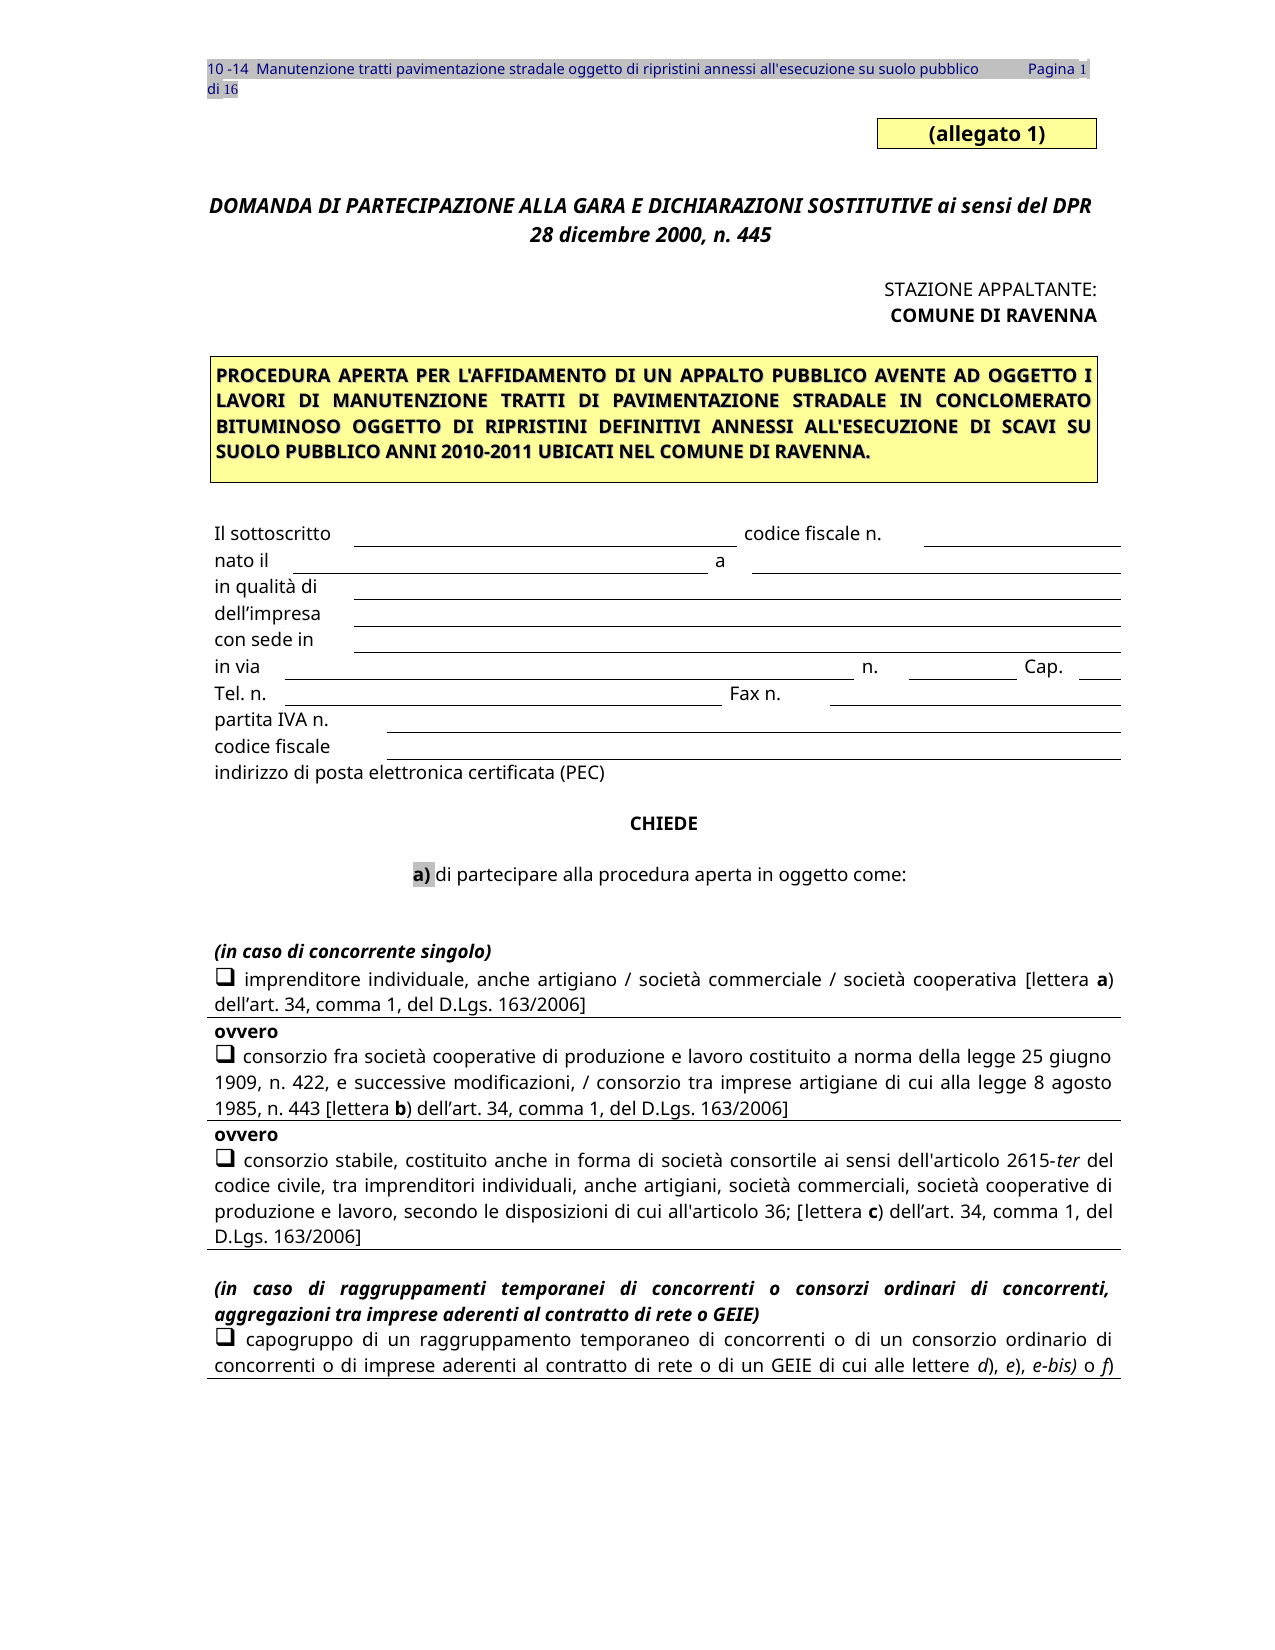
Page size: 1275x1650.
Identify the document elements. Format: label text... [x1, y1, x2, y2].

table_header Procedura aperta per l'affidamento di un appalto pubblico avente ad oggetto i lavori DI MANUTENZIONE TRATTI DI PAVIMENTAZIONE STRADALE IN CONCLOMERATO BITUMINOSO OGGETTO DI RIPRISTINI DEFINITIVI ANNESSI ALL'ESECUZIONE DI SCAVI SU SUOLO PUBBLICO ANNI 2010-2011 UBICATI NEL COMUNE DI RAVENNA. [211, 357, 1097, 482]
table_cell [909, 653, 1017, 679]
text COMUNE DI RAVENNA [723, 302, 1097, 328]
table_cell [1121, 1120, 1138, 1147]
table_cell con sede in [207, 626, 354, 652]
table_header codice fiscale n. [737, 520, 924, 546]
table_cell consorzio fra società cooperative di produzione e lavoro costituito a norma della legge 25 giugno 1909, n. 422, e successive modificazioni, / consorzio tra imprese artigiane di cui alla legge 8 agosto 1985, n. 443 [lettera b) dell’art. 34, comma 1, del D.Lgs. 163/2006] [207, 1044, 1121, 1120]
table_cell [1121, 1147, 1138, 1249]
table_cell [1121, 1327, 1138, 1378]
table_cell [1121, 1276, 1138, 1327]
table_cell a) di partecipare alla procedura aperta in oggetto come: [207, 836, 1121, 913]
table_cell [1121, 1249, 1138, 1276]
table_cell Cap. [1017, 653, 1079, 679]
table_header [924, 520, 1121, 546]
table_cell ovvero [207, 1121, 1121, 1147]
table_header (allegato 1) [878, 119, 1096, 148]
table_cell [1121, 966, 1138, 1017]
table_cell [207, 1250, 1121, 1276]
table_cell [387, 705, 1121, 732]
text STAZIONE APPALTANTE: [207, 277, 1097, 302]
table_cell codice fiscale [207, 732, 387, 758]
table_cell [1121, 1044, 1138, 1120]
table_cell ovvero [207, 1017, 1138, 1044]
table_cell imprenditore individuale, anche artigiano / società commerciale / società cooperativa [lettera a) dell’art. 34, comma 1, del D.Lgs. 163/2006] [207, 966, 1121, 1017]
table_cell [285, 680, 722, 705]
table_cell capogruppo di un raggruppamento temporaneo di concorrenti o di un consorzio ordinario di concorrenti o di imprese aderenti al contratto di rete o di un GEIE di cui alle lettere d), e), e-bis) o f) [207, 1327, 1121, 1378]
table_cell consorzio stabile, costituito anche in forma di società consortile ai sensi dell'articolo 2615-ter del codice civile, tra imprenditori individuali, anche artigiani, società commerciali, società cooperative di produzione e lavoro, secondo le disposizioni di cui all'articolo 36; [lettera c) dell’art. 34, comma 1, del D.Lgs. 163/2006] [207, 1147, 1121, 1249]
table_header [1121, 937, 1138, 966]
table_cell CHIEDE [207, 785, 1121, 836]
table_cell [293, 546, 707, 572]
table_cell [354, 627, 1121, 652]
table_cell nato il [207, 546, 293, 572]
table_cell in via [207, 652, 284, 679]
table_cell [354, 573, 1121, 599]
table_cell n. [854, 653, 908, 679]
table_cell [830, 679, 1121, 705]
table_cell a [708, 546, 752, 572]
table_cell [752, 546, 1121, 572]
table_cell [1079, 653, 1121, 679]
text DOMANDA DI PARTECIPAZIONE ALLA GARA E DICHIARAZIONI SOSTITUTIVE ai sensi del DPR 28 dicembre 2000, n. 445 [207, 191, 1097, 248]
table_cell [354, 600, 1121, 626]
table_cell dell’impresa [207, 599, 354, 626]
table_cell Fax n. [722, 680, 830, 705]
table_cell (in caso di raggruppamenti temporanei di concorrenti o consorzi ordinari di concorrenti, aggregazioni tra imprese aderenti al contratto di rete o GEIE) [207, 1276, 1121, 1327]
table_header (in caso di concorrente singolo) [207, 937, 1121, 966]
table_header Il sottoscritto [207, 520, 354, 546]
table_header [354, 520, 737, 546]
table_cell partita IVA n. [207, 705, 387, 732]
table_cell [285, 652, 854, 679]
table_cell indirizzo di posta elettronica certificata (PEC) [207, 759, 1121, 785]
table_cell [387, 733, 1121, 758]
table_cell in qualità di [207, 573, 354, 599]
table_cell Tel. n. [207, 679, 284, 705]
